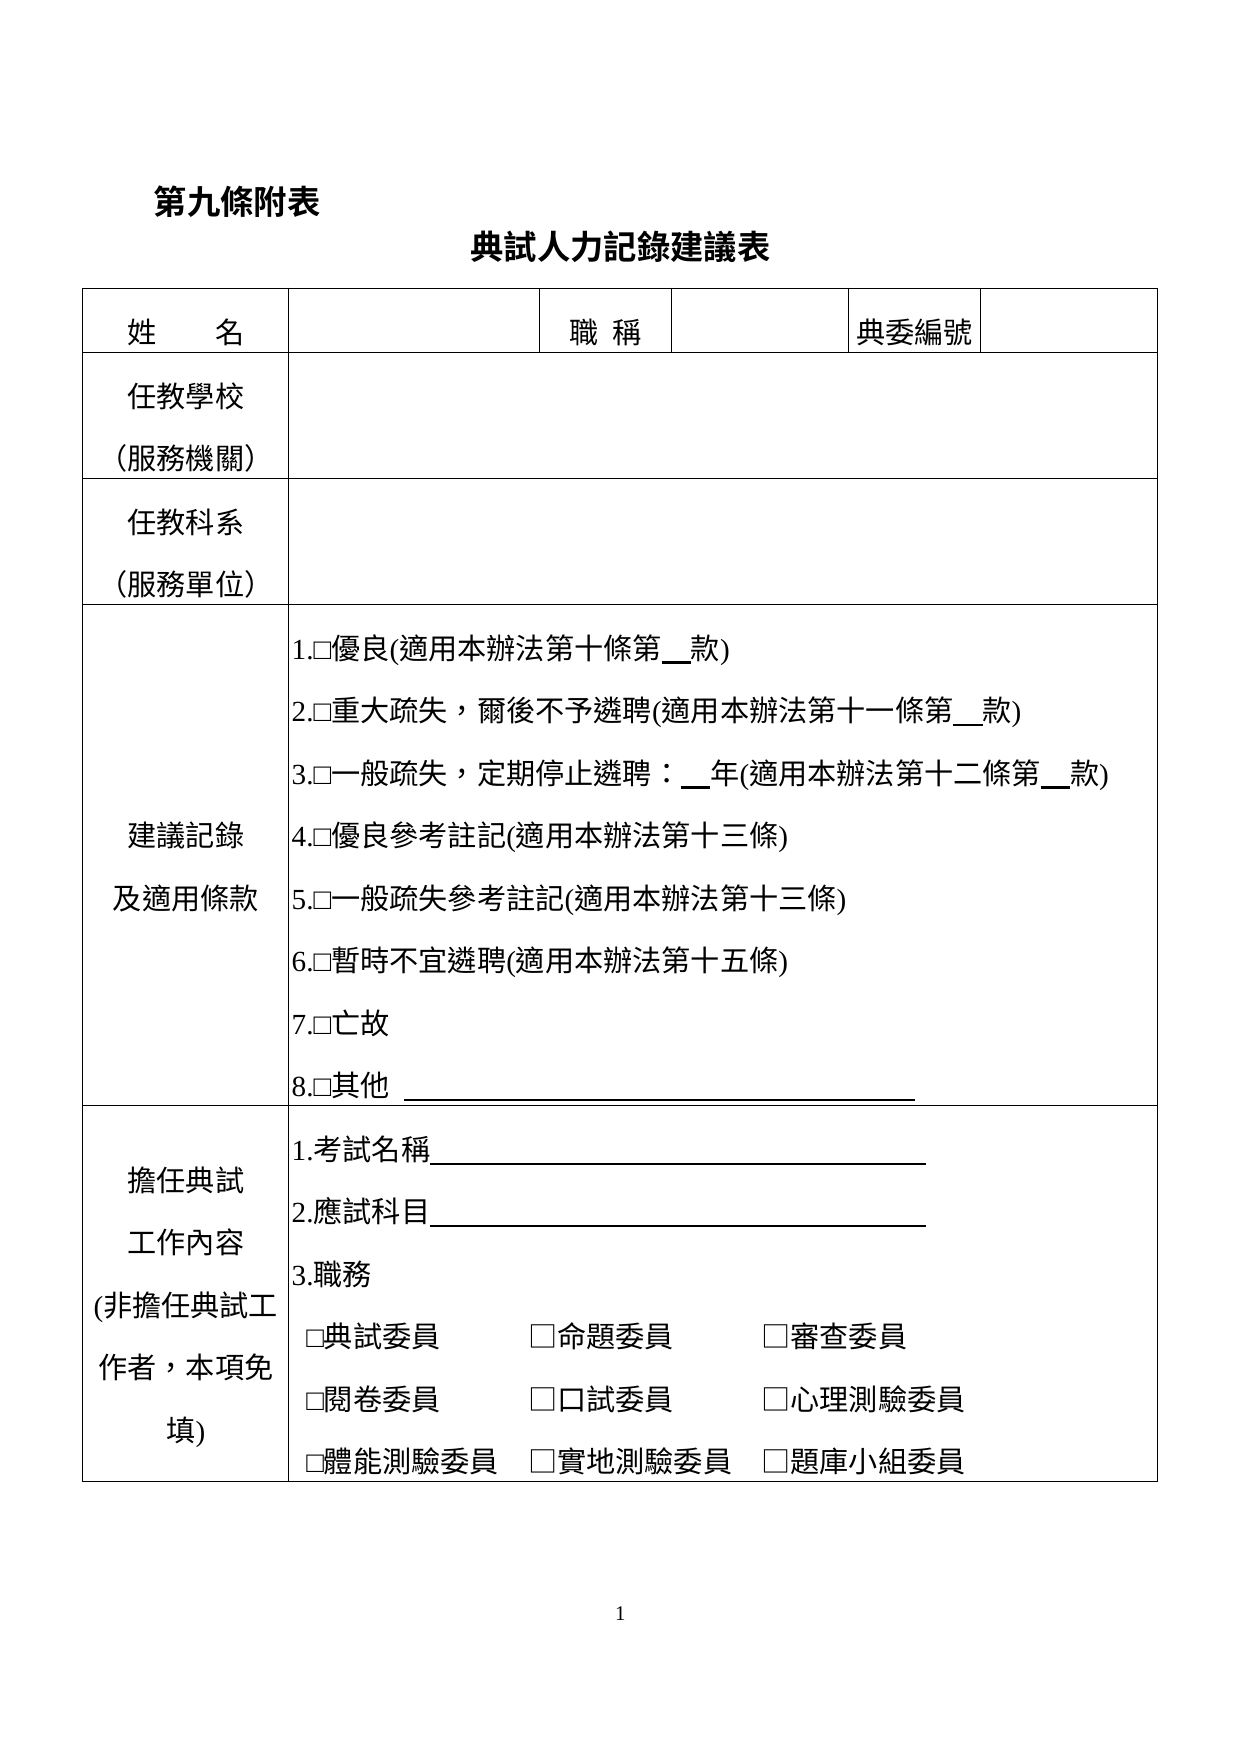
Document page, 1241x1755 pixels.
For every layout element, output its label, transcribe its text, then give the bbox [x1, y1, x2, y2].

text 典試人力記錄建議表 [153, 221, 1087, 269]
table_cell [289, 353, 1157, 478]
table_header 姓 名 [83, 289, 288, 352]
text 第九條附表 [153, 158, 1087, 221]
table_header 職 稱 [540, 289, 671, 352]
table_header 典委編號 [849, 289, 980, 352]
table_header [981, 289, 1157, 352]
table_header [672, 289, 848, 352]
table_cell 建議記錄 及適用條款 [83, 605, 288, 1105]
table_cell 1.□優良(適用本辦法第十條第 款) 2.□重大疏失，爾後不予遴聘(適用本辦法第十一條第 款) 3.□一般疏失，定期停止遴聘： 年(適用本辦法第十二條第 款) 4.□優良參考註記(適用本辦法第十三條) 5.□一般疏失參考註記(適用本辦法第十三條) 6.□暫時不宜遴聘(適用本辦法第十五條) 7.□亡故 8.□其他 [289, 605, 1157, 1105]
table_cell 任教學校 （服務機關） [83, 353, 288, 478]
table_header [289, 289, 539, 352]
table_cell 擔任典試 工作內容 (非擔任典試工作者，本項免填) [83, 1106, 288, 1481]
table_cell [289, 479, 1157, 604]
table_cell 1.考試名稱 2.應試科目 3.職務 □典試委員 □命題委員 □審查委員 □閱卷委員 □口試委員 □心理測驗委員 □體能測驗委員 □實地測驗委員 □題庫小組委員 [289, 1106, 1157, 1481]
table_cell 任教科系 （服務單位） [83, 479, 288, 604]
